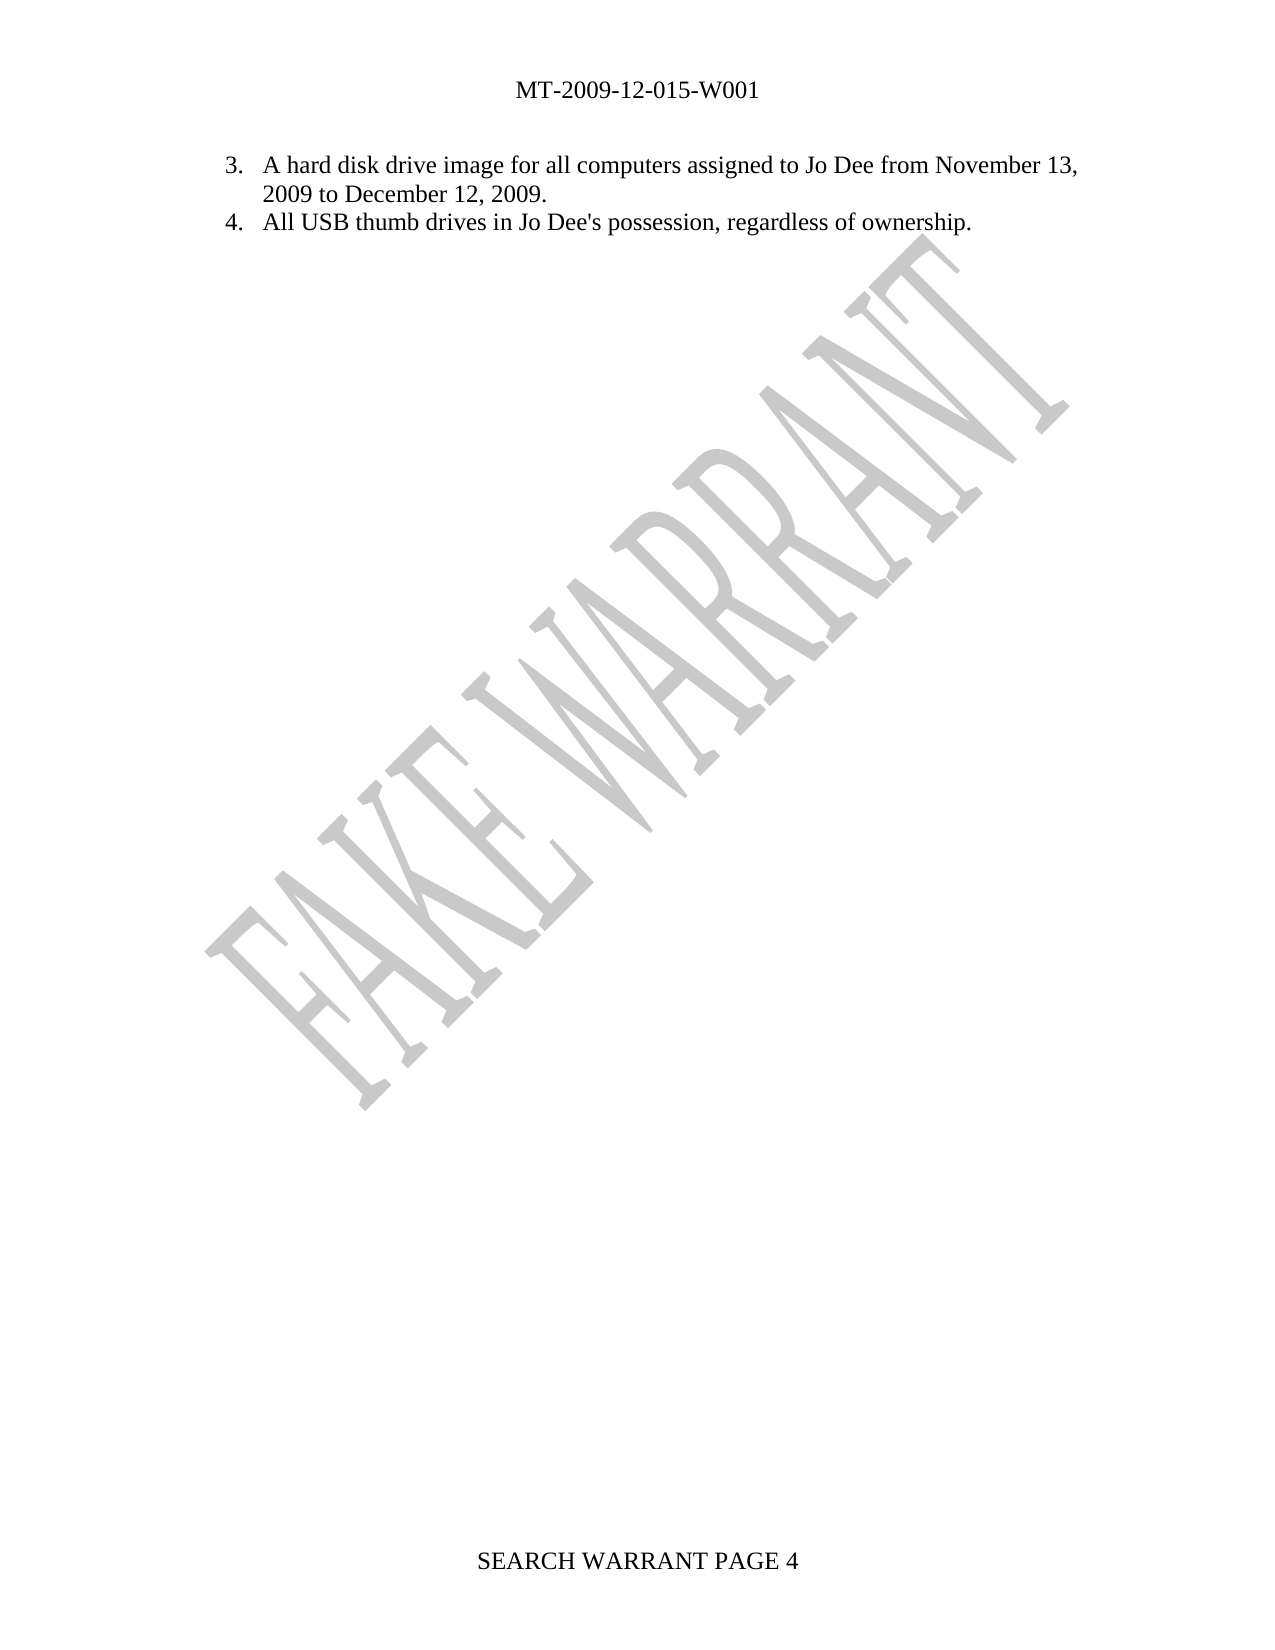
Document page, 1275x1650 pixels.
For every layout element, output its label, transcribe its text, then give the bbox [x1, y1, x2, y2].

list All USB thumb drives in Jo Dee's possession, regardless of ownership. [225, 207, 1087, 236]
list A hard disk drive image for all computers assigned to Jo Dee from November 13, 2009 to December 12, 2009. [225, 150, 1087, 207]
